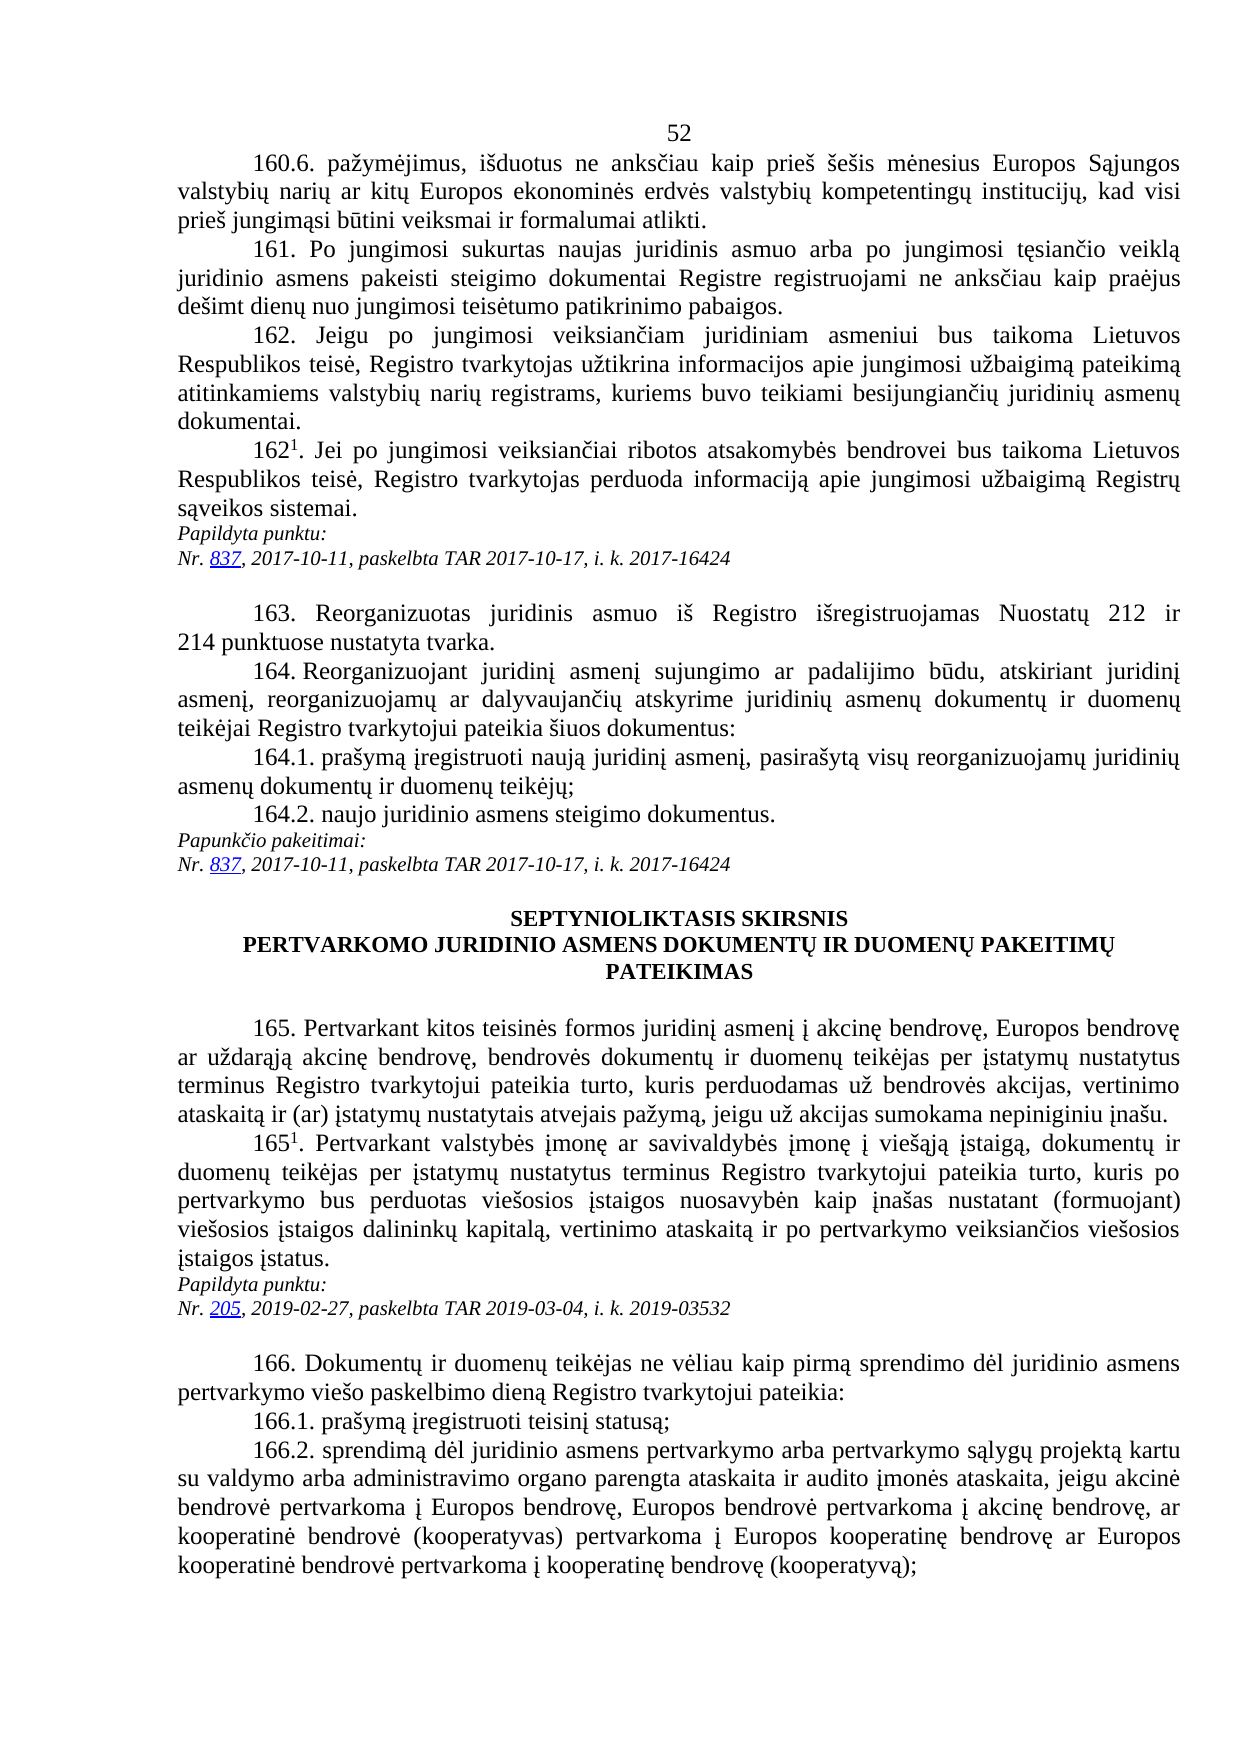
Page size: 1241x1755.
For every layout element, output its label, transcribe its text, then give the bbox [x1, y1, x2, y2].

text 1621. Jei po jungimosi veiksiančiai ribotos atsakomybės bendrovei bus taikoma Lietuvos Respublikos teisė, Registro tvarkytojas perduoda informaciją apie jungimosi užbaigimą Registrų sąveikos sistemai. [177, 435, 1181, 521]
text 165. Pertvarkant kitos teisinės formos juridinį asmenį į akcinę bendrovę, Europos bendrovę ar uždarąją akcinę bendrovę, bendrovės dokumentų ir duomenų teikėjas per įstatymų nustatytus terminus Registro tvarkytojui pateikia turto, kuris perduodamas už bendrovės akcijas, vertinimo ataskaitą ir (ar) įstatymų nustatytais atvejais pažymą, jeigu už akcijas sumokama nepiniginiu įnašu. [177, 1013, 1181, 1128]
text PERTVARKOMO JURIDINIO ASMENS DOKUMENTŲ IR DUOMENŲ PAKEITIMŲ PATEIKIMAS [177, 931, 1181, 984]
text 161. Po jungimosi sukurtas naujas juridinis asmuo arba po jungimosi tęsiančio veiklą juridinio asmens pakeisti steigimo dokumentai Registre registruojami ne anksčiau kaip praėjus dešimt dienų nuo jungimosi teisėtumo patikrinimo pabaigos. [177, 234, 1181, 320]
text Nr. 837, 2017-10-11, paskelbta TAR 2017-10-17, i. k. 2017-16424 [177, 852, 1181, 876]
text Nr. 837, 2017-10-11, paskelbta TAR 2017-10-17, i. k. 2017-16424 [177, 545, 1181, 569]
text Nr. 205, 2019-02-27, paskelbta TAR 2019-03-04, i. k. 2019-03532 [177, 1296, 1181, 1320]
text 164. Reorganizuojant juridinį asmenį sujungimo ar padalijimo būdu, atskiriant juridinį asmenį, reorganizuojamų ar dalyvaujančių atskyrime juridinių asmenų dokumentų ir duomenų teikėjai Registro tvarkytojui pateikia šiuos dokumentus: [177, 656, 1181, 742]
text 166. Dokumentų ir duomenų teikėjas ne vėliau kaip pirmą sprendimo dėl juridinio asmens pertvarkymo viešo paskelbimo dieną Registro tvarkytojui pateikia: [177, 1348, 1181, 1406]
text 166.2. sprendimą dėl juridinio asmens pertvarkymo arba pertvarkymo sąlygų projektą kartu su valdymo arba administravimo organo parengta ataskaita ir audito įmonės ataskaita, jeigu akcinė bendrovė pertvarkoma į Europos bendrovę, Europos bendrovė pertvarkoma į akcinę bendrovę, ar kooperatinė bendrovė (kooperatyvas) pertvarkoma į Europos kooperatinę bendrovę ar Europos kooperatinė bendrovė pertvarkoma į kooperatinę bendrovę (kooperatyvą); [177, 1435, 1181, 1578]
text 164.1. prašymą įregistruoti naują juridinį asmenį, pasirašytą visų reorganizuojamų juridinių asmenų dokumentų ir duomenų teikėjų; [177, 742, 1181, 799]
text Papildyta punktu: [177, 521, 1181, 545]
text 1651. Pertvarkant valstybės įmonę ar savivaldybės įmonę į viešąją įstaigą, dokumentų ir duomenų teikėjas per įstatymų nustatytus terminus Registro tvarkytojui pateikia turto, kuris po pertvarkymo bus perduotas viešosios įstaigos nuosavybėn kaip įnašas nustatant (formuojant) viešosios įstaigos dalininkų kapitalą, vertinimo ataskaitą ir po pertvarkymo veiksiančios viešosios įstaigos įstatus. [177, 1128, 1181, 1272]
text 164.2. naujo juridinio asmens steigimo dokumentus. [177, 799, 1181, 828]
text 160.6. pažymėjimus, išduotus ne anksčiau kaip prieš šešis mėnesius Europos Sąjungos valstybių narių ar kitų Europos ekonominės erdvės valstybių kompetentingų institucijų, kad visi prieš jungimąsi būtini veiksmai ir formalumai atlikti. [177, 148, 1181, 234]
text 163. Reorganizuotas juridinis asmuo iš Registro išregistruojamas Nuostatų 212 ir 214 punktuose nustatyta tvarka. [177, 598, 1181, 656]
text 166.1. prašymą įregistruoti teisinį statusą; [177, 1406, 1181, 1435]
text Papildyta punktu: [177, 1272, 1181, 1296]
text Papunkčio pakeitimai: [177, 828, 1181, 852]
text 162. Jeigu po jungimosi veiksiančiam juridiniam asmeniui bus taikoma Lietuvos Respublikos teisė, Registro tvarkytojas užtikrina informacijos apie jungimosi užbaigimą pateikimą atitinkamiems valstybių narių registrams, kuriems buvo teikiami besijungiančių juridinių asmenų dokumentai. [177, 320, 1181, 435]
text SEPTYNIOLIKTASIS SKIRSNIS [177, 905, 1181, 931]
